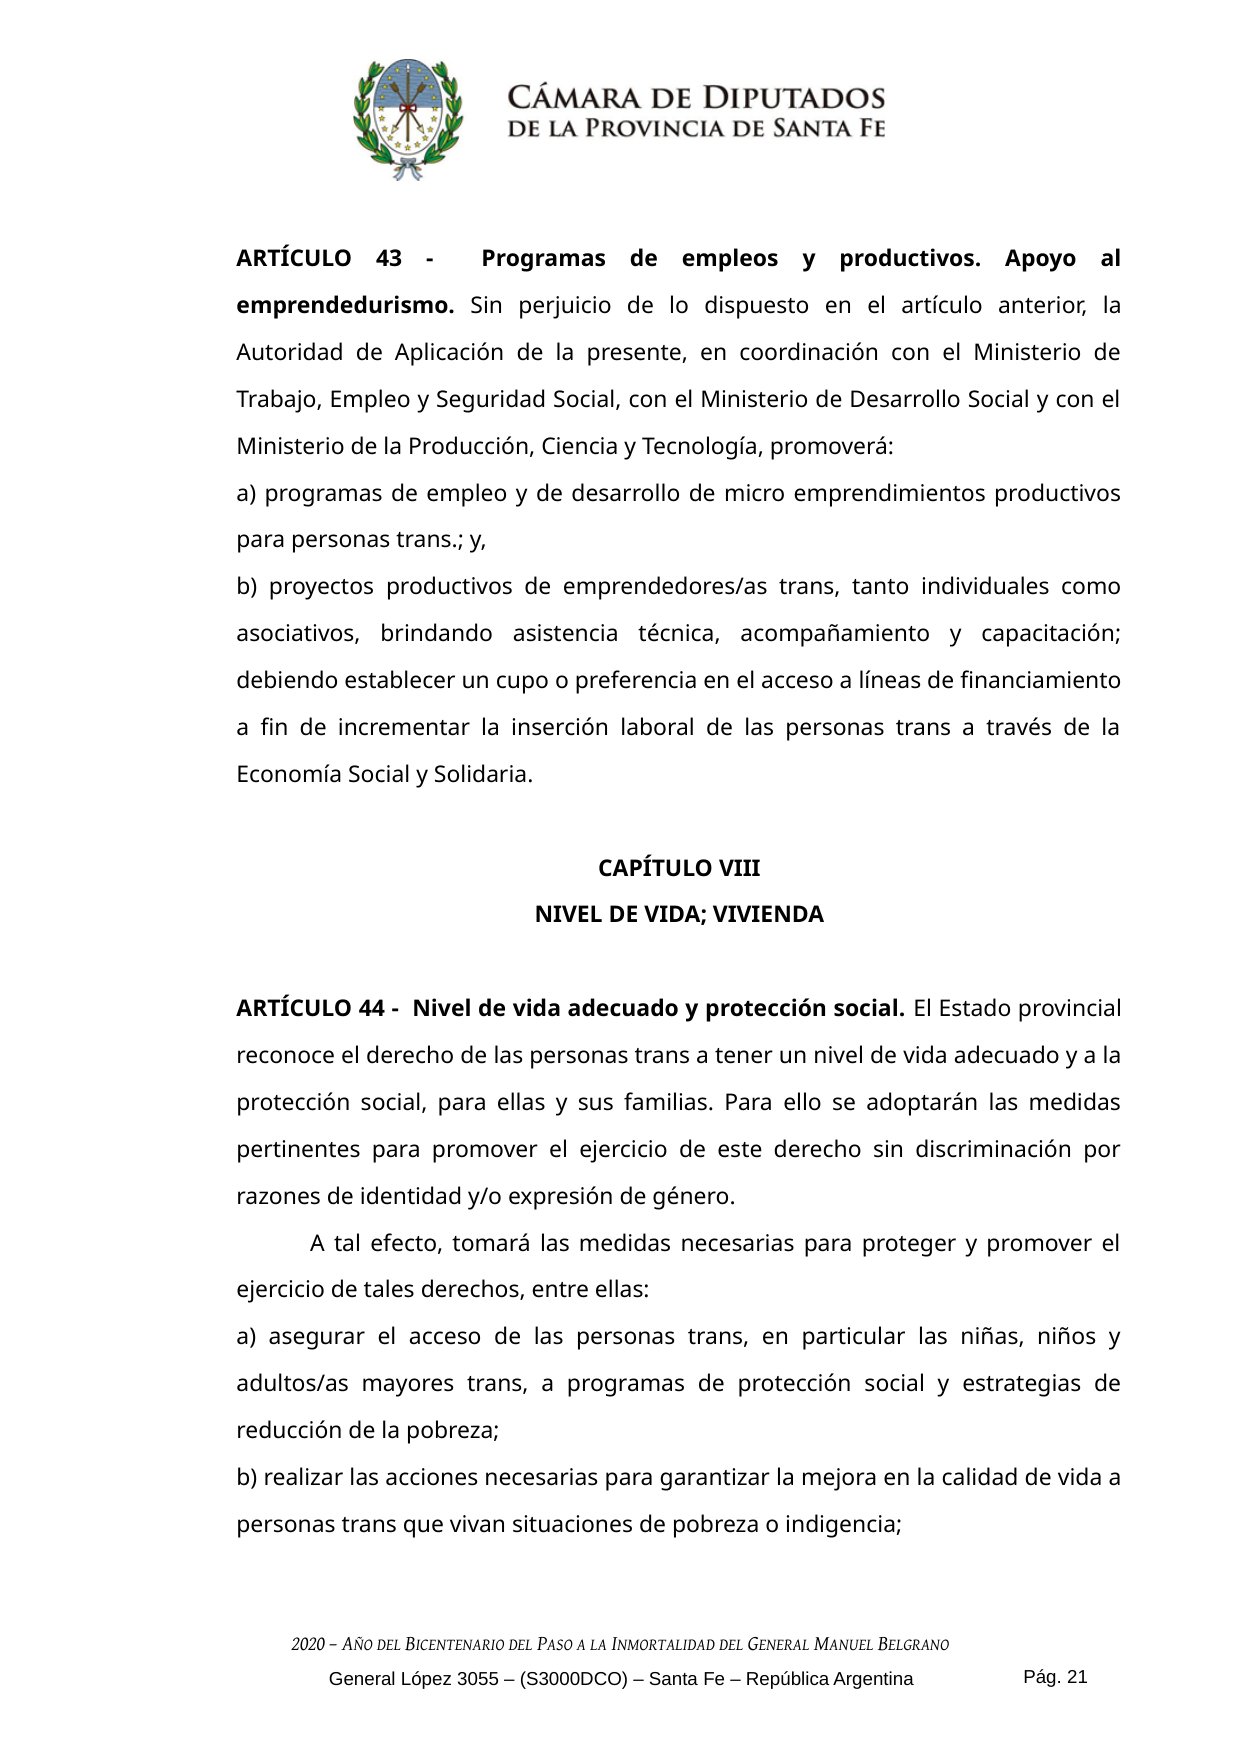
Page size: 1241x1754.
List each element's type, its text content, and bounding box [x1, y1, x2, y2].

text a) asegurar el acceso de las personas trans, en particular las niñas, niños y adultos/as mayores trans, a programas de protección social y estrategias de reducción de la pobreza; [236, 1320, 1122, 1445]
text ARTÍCULO 43 - Programas de empleos y productivos. Apoyo al emprendedurismo. Sin perjuicio de lo dispuesto en el artículo anterior, la Autoridad de Aplicación de la presente, en coordinación con el Ministerio de Trabajo, Empleo y Seguridad Social, con el Ministerio de Desarrollo Social y con el Ministerio de la Producción, Ciencia y Tecnología, promoverá: [236, 242, 1122, 461]
text b) realizar las acciones necesarias para garantizar la mejora en la calidad de vida a personas trans que vivan situaciones de pobreza o indigencia; [236, 1461, 1122, 1539]
text Nivel de vida; vivienda [236, 898, 1122, 930]
text ARTÍCULO 44 - Nivel de vida adecuado y protección social. El Estado provincial reconoce el derecho de las personas trans a tener un nivel de vida adecuado y a la protección social, para ellas y sus familias. Para ello se adoptarán las medidas pertinentes para promover el ejercicio de este derecho sin discriminación por razones de identidad y/o expresión de género. [236, 992, 1122, 1211]
text a) programas de empleo y de desarrollo de micro emprendimientos productivos para personas trans.; y, [236, 477, 1122, 555]
text A tal efecto, tomará las medidas necesarias para proteger y promover el ejercicio de tales derechos, entre ellas: [236, 1227, 1122, 1305]
text CAPÍTULO VIII [236, 852, 1122, 883]
text b) proyectos productivos de emprendedores/as trans, tanto individuales como asociativos, brindando asistencia técnica, acompañamiento y capacitación; debiendo establecer un cupo o preferencia en el acceso a líneas de financiamiento a fin de incrementar la inserción laboral de las personas trans a través de la Economía Social y Solidaria. [236, 570, 1122, 789]
